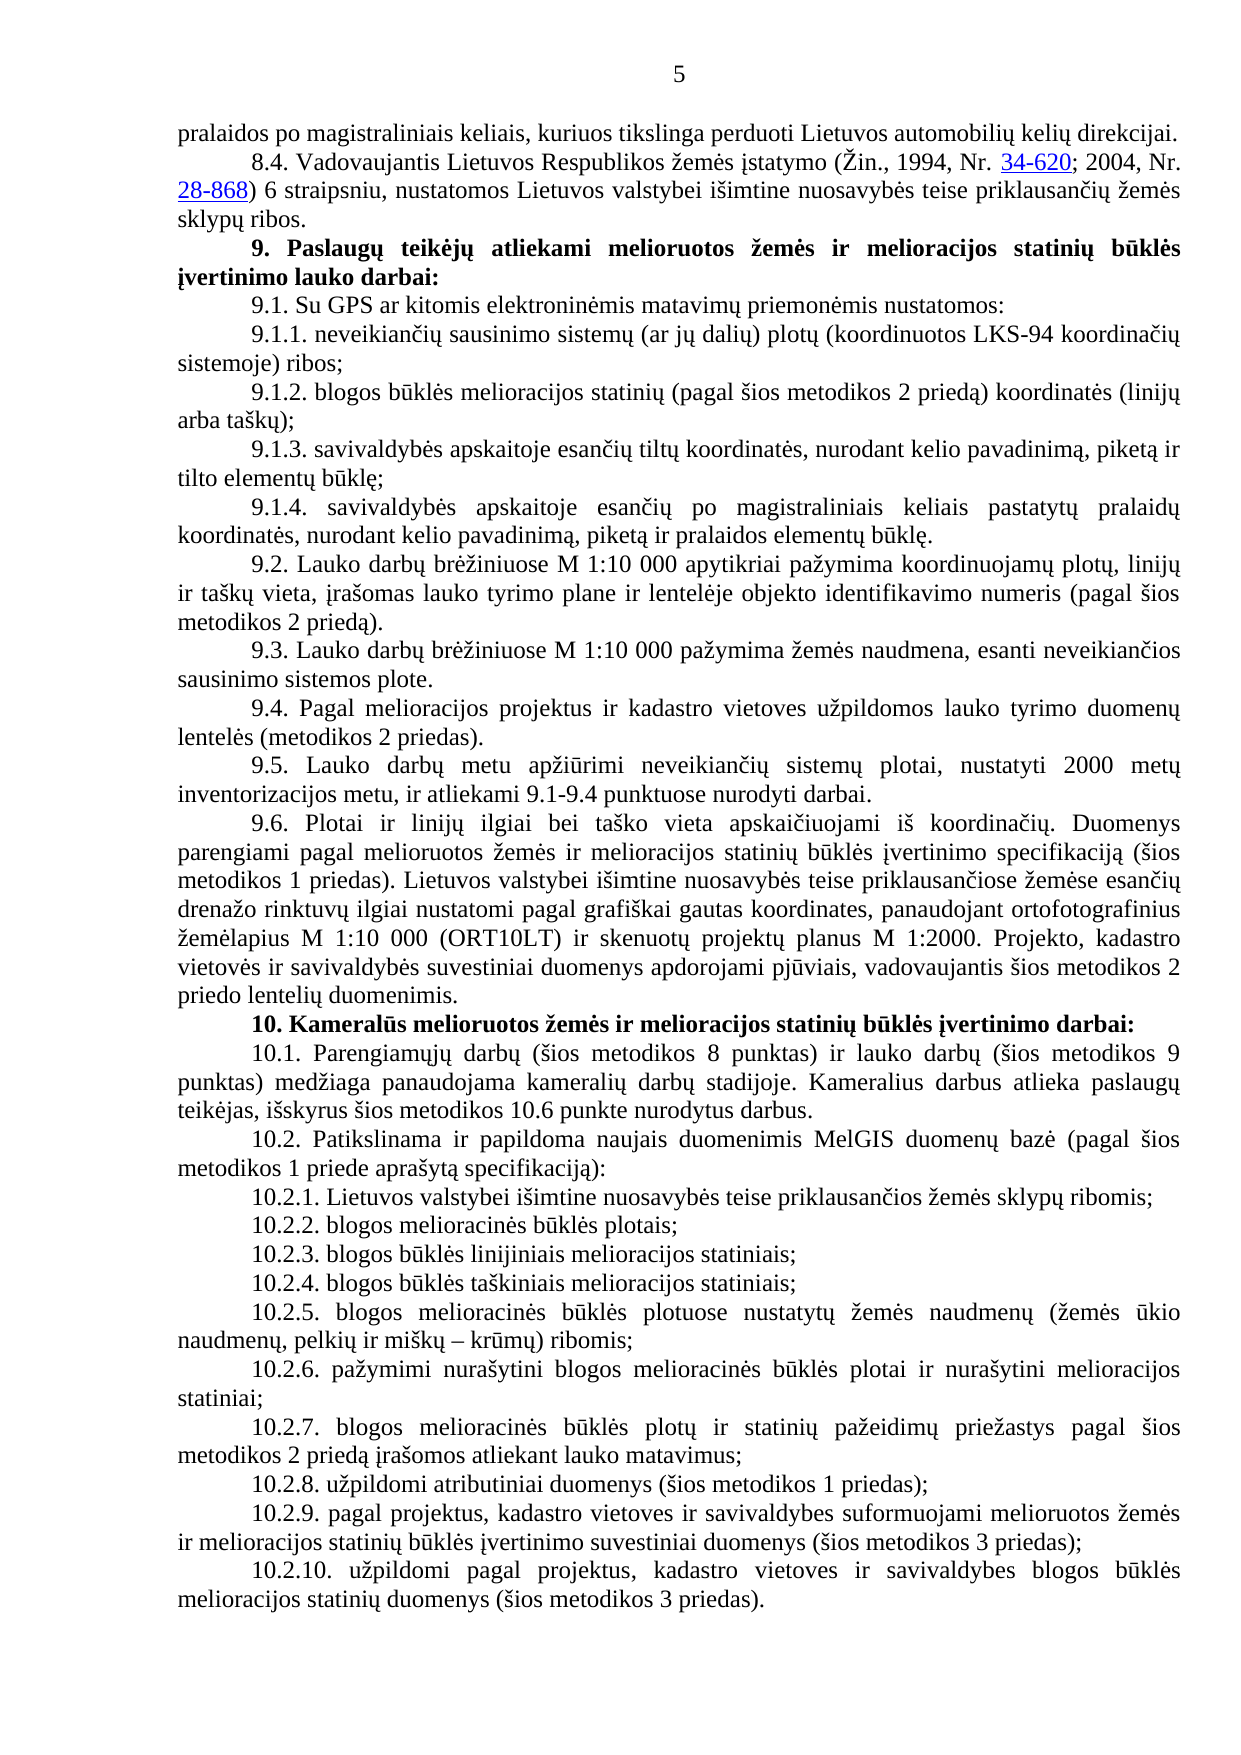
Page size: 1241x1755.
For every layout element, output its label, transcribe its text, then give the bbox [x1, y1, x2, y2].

text 10.2.7. blogos melioracinės būklės plotų ir statinių pažeidimų priežastys pagal šios metodikos 2 priedą įrašomos atliekant lauko matavimus; [177, 1412, 1181, 1469]
text 9.1. Su GPS ar kitomis elektroninėmis matavimų priemonėmis nustatomos: [177, 291, 1181, 319]
text 10.2.9. pagal projektus, kadastro vietoves ir savivaldybes suformuojami melioruotos žemės ir melioracijos statinių būklės įvertinimo suvestiniai duomenys (šios metodikos 3 priedas); [177, 1498, 1181, 1556]
text 9.1.2. blogos būklės melioracijos statinių (pagal šios metodikos 2 priedą) koordinatės (linijų arba taškų); [177, 377, 1181, 434]
text 10.2.4. blogos būklės taškiniais melioracijos statiniais; [177, 1268, 1181, 1297]
text 10.2.8. užpildomi atributiniai duomenys (šios metodikos 1 priedas); [177, 1469, 1181, 1498]
text 10.2.5. blogos melioracinės būklės plotuose nustatytų žemės naudmenų (žemės ūkio naudmenų, pelkių ir miškų – krūmų) ribomis; [177, 1297, 1181, 1354]
text 9.5. Lauko darbų metu apžiūrimi neveikiančių sistemų plotai, nustatyti 2000 metų inventorizacijos metu, ir atliekami 9.1-9.4 punktuose nurodyti darbai. [177, 751, 1181, 808]
text 8.4. Vadovaujantis Lietuvos Respublikos žemės įstatymo (Žin., 1994, Nr. 34-620; 2004, Nr. 28-868) 6 straipsniu, nustatomos Lietuvos valstybei išimtine nuosavybės teise priklausančių žemės sklypų ribos. [177, 147, 1181, 233]
text 9.1.4. savivaldybės apskaitoje esančių po magistraliniais keliais pastatytų pralaidų koordinatės, nurodant kelio pavadinimą, piketą ir pralaidos elementų būklę. [177, 492, 1181, 549]
text 9.3. Lauko darbų brėžiniuose M 1:10 000 pažymima žemės naudmena, esanti neveikiančios sausinimo sistemos plote. [177, 636, 1181, 693]
text 10.2.10. užpildomi pagal projektus, kadastro vietoves ir savivaldybes blogos būklės melioracijos statinių duomenys (šios metodikos 3 priedas). [177, 1556, 1181, 1613]
text 9.4. Pagal melioracijos projektus ir kadastro vietoves užpildomos lauko tyrimo duomenų lentelės (metodikos 2 priedas). [177, 693, 1181, 751]
text 10.2. Patikslinama ir papildoma naujais duomenimis MelGIS duomenų bazė (pagal šios metodikos 1 priede aprašytą specifikaciją): [177, 1124, 1181, 1182]
text 10.2.3. blogos būklės linijiniais melioracijos statiniais; [177, 1239, 1181, 1268]
text 9.1.3. savivaldybės apskaitoje esančių tiltų koordinatės, nurodant kelio pavadinimą, piketą ir tilto elementų būklę; [177, 434, 1181, 492]
text 10.1. Parengiamųjų darbų (šios metodikos 8 punktas) ir lauko darbų (šios metodikos 9 punktas) medžiaga panaudojama kameralių darbų stadijoje. Kameralius darbus atlieka paslaugų teikėjas, išskyrus šios metodikos 10.6 punkte nurodytus darbus. [177, 1038, 1181, 1124]
text 9.6. Plotai ir linijų ilgiai bei taško vieta apskaičiuojami iš koordinačių. Duomenys parengiami pagal melioruotos žemės ir melioracijos statinių būklės įvertinimo specifikaciją (šios metodikos 1 priedas). Lietuvos valstybei išimtine nuosavybės teise priklausančiose žemėse esančių drenažo rinktuvų ilgiai nustatomi pagal grafiškai gautas koordinates, panaudojant ortofotografinius žemėlapius M 1:10 000 (ORT10LT) ir skenuotų projektų planus M 1:2000. Projekto, kadastro vietovės ir savivaldybės suvestiniai duomenys apdorojami pjūviais, vadovaujantis šios metodikos 2 priedo lentelių duomenimis. [177, 808, 1181, 1009]
text pralaidos po magistraliniais keliais, kuriuos tikslinga perduoti Lietuvos automobilių kelių direkcijai. [177, 118, 1181, 147]
text 10.2.1. Lietuvos valstybei išimtine nuosavybės teise priklausančios žemės sklypų ribomis; [177, 1182, 1181, 1211]
text 9.2. Lauko darbų brėžiniuose M 1:10 000 apytikriai pažymima koordinuojamų plotų, linijų ir taškų vieta, įrašomas lauko tyrimo plane ir lentelėje objekto identifikavimo numeris (pagal šios metodikos 2 priedą). [177, 549, 1181, 636]
text 9.1.1. neveikiančių sausinimo sistemų (ar jų dalių) plotų (koordinuotos LKS-94 koordinačių sistemoje) ribos; [177, 319, 1181, 377]
text 9. Paslaugų teikėjų atliekami melioruotos žemės ir melioracijos statinių būklės įvertinimo lauko darbai: [177, 233, 1181, 291]
text 10.2.2. blogos melioracinės būklės plotais; [177, 1211, 1181, 1239]
text 10.2.6. pažymimi nurašytini blogos melioracinės būklės plotai ir nurašytini melioracijos statiniai; [177, 1354, 1181, 1412]
text 10. Kameralūs melioruotos žemės ir melioracijos statinių būklės įvertinimo darbai: [177, 1009, 1181, 1038]
